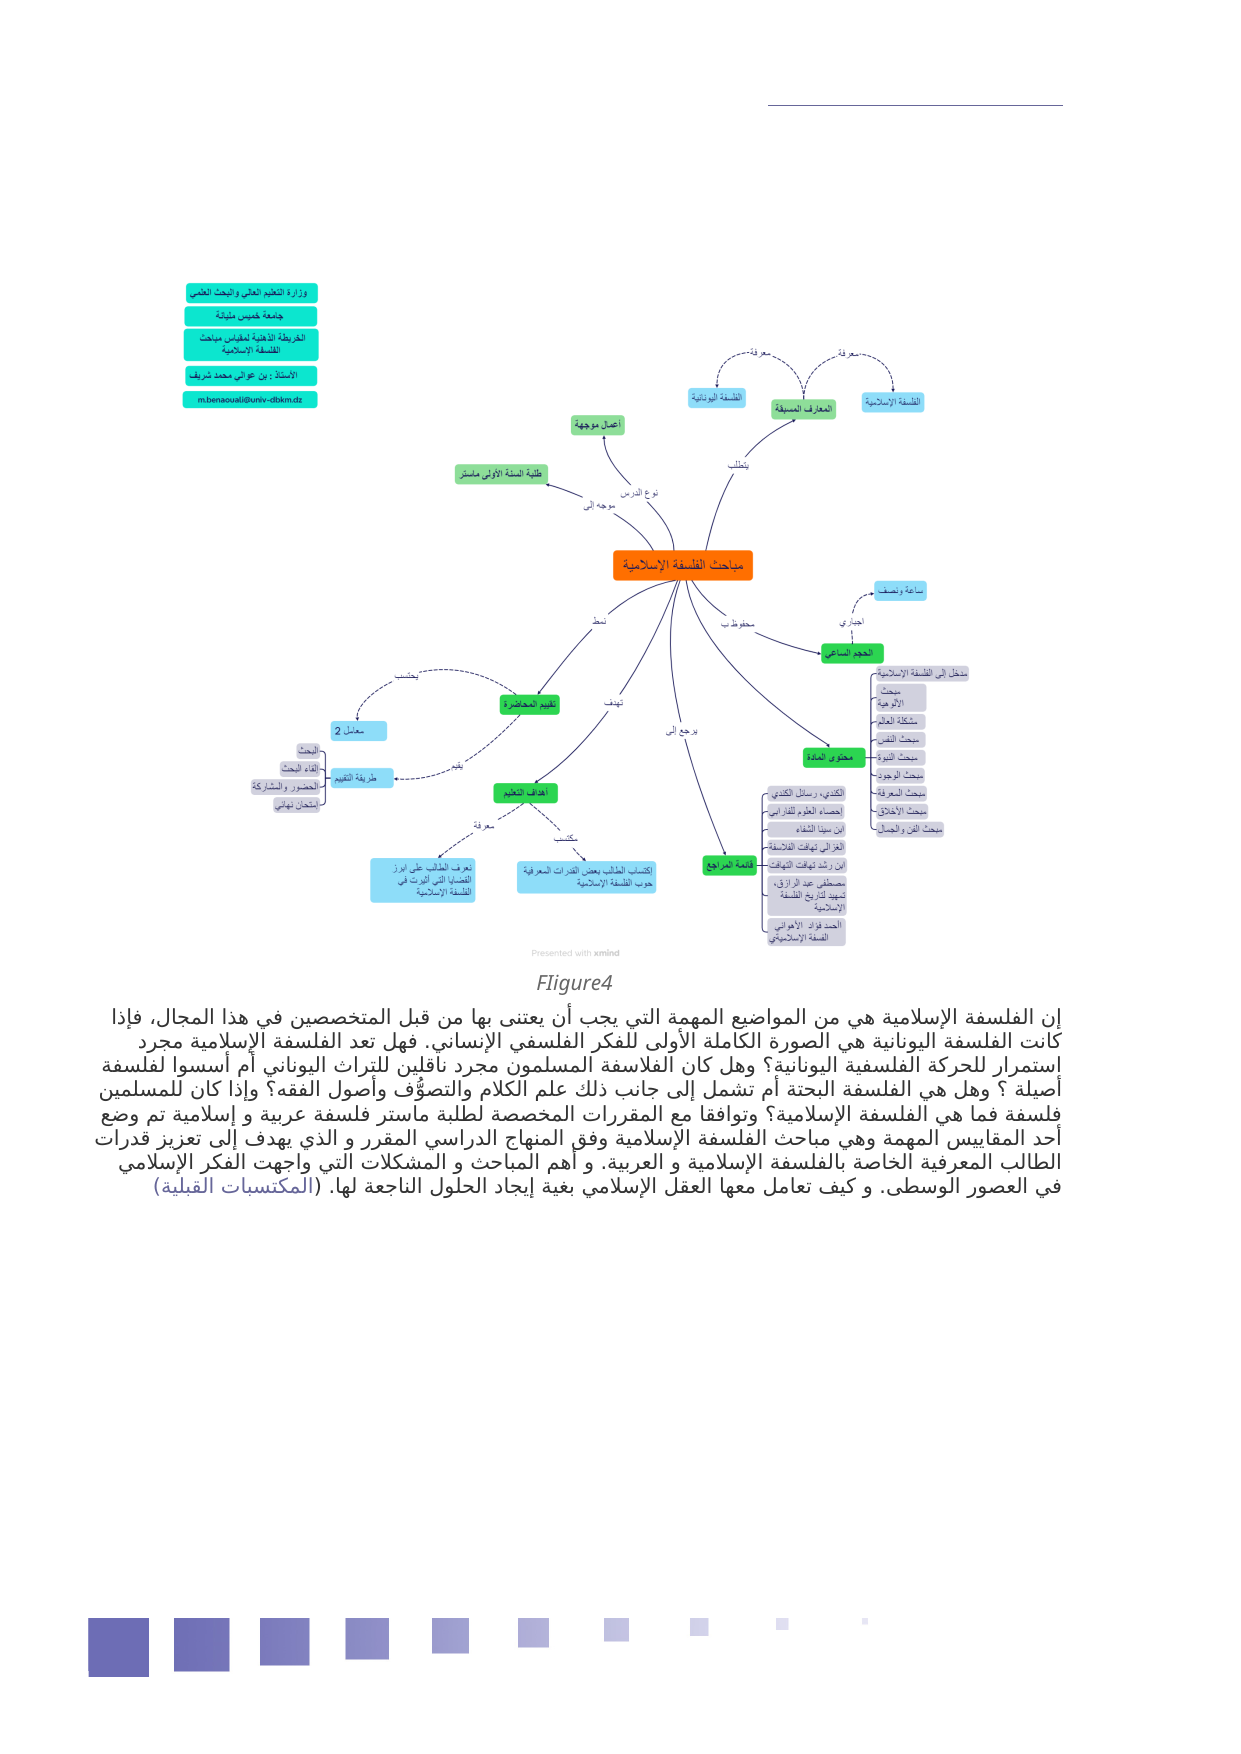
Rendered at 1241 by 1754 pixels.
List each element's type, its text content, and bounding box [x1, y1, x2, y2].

title FIigure4 [89, 968, 1063, 996]
text إن الفلسفة الإسلامية هي من المواضيع المهمة التي يجب أن يعتنى بها من قبل المتخصصين في هذا المجال، فإذا كانت الفلسفة اليونانية هي الصورة الكاملة الأولى للفكر الفلسفي الإنساني. فهل تعد الفلسفة الإسلامية مجرد استمرار للحركة الفلسفية اليونانية؟ وهل كان الفلاسفة المسلمون مجرد ناقلين للتراث اليوناني أم أسسوا لفلسفة أصيلة ؟ وهل هي الفلسفة البحتة أم تشمل إلى جانب ذلك علم الكلام والتصوُّف وأصول الفقه؟ وإذا كان للمسلمين فلسفة فما هي الفلسفة الإسلامية؟ وتوافقا مع المقررات المخصصة لطلبة ماستر فلسفة عربية و إسلامية تم وضع أحد المقاييس المهمة وهي مباحث الفلسفة الإسلامية وفق المنهاج الدراسي المقرر و الذي يهدف إلى تعزيز قدرات الطالب المعرفية الخاصة بالفلسفة الإسلامية و العربية. و أهم المباحث و المشكلات التي واجهت الفكر الإسلامي في العصور الوسطى. و كيف تعامل معها العقل الإسلامي بغية إيجاد الحلول الناجعة لها. (المكتسبات القبلية) [88, 1005, 1063, 1199]
picture [88, 1618, 1063, 1677]
picture [160, 261, 991, 968]
